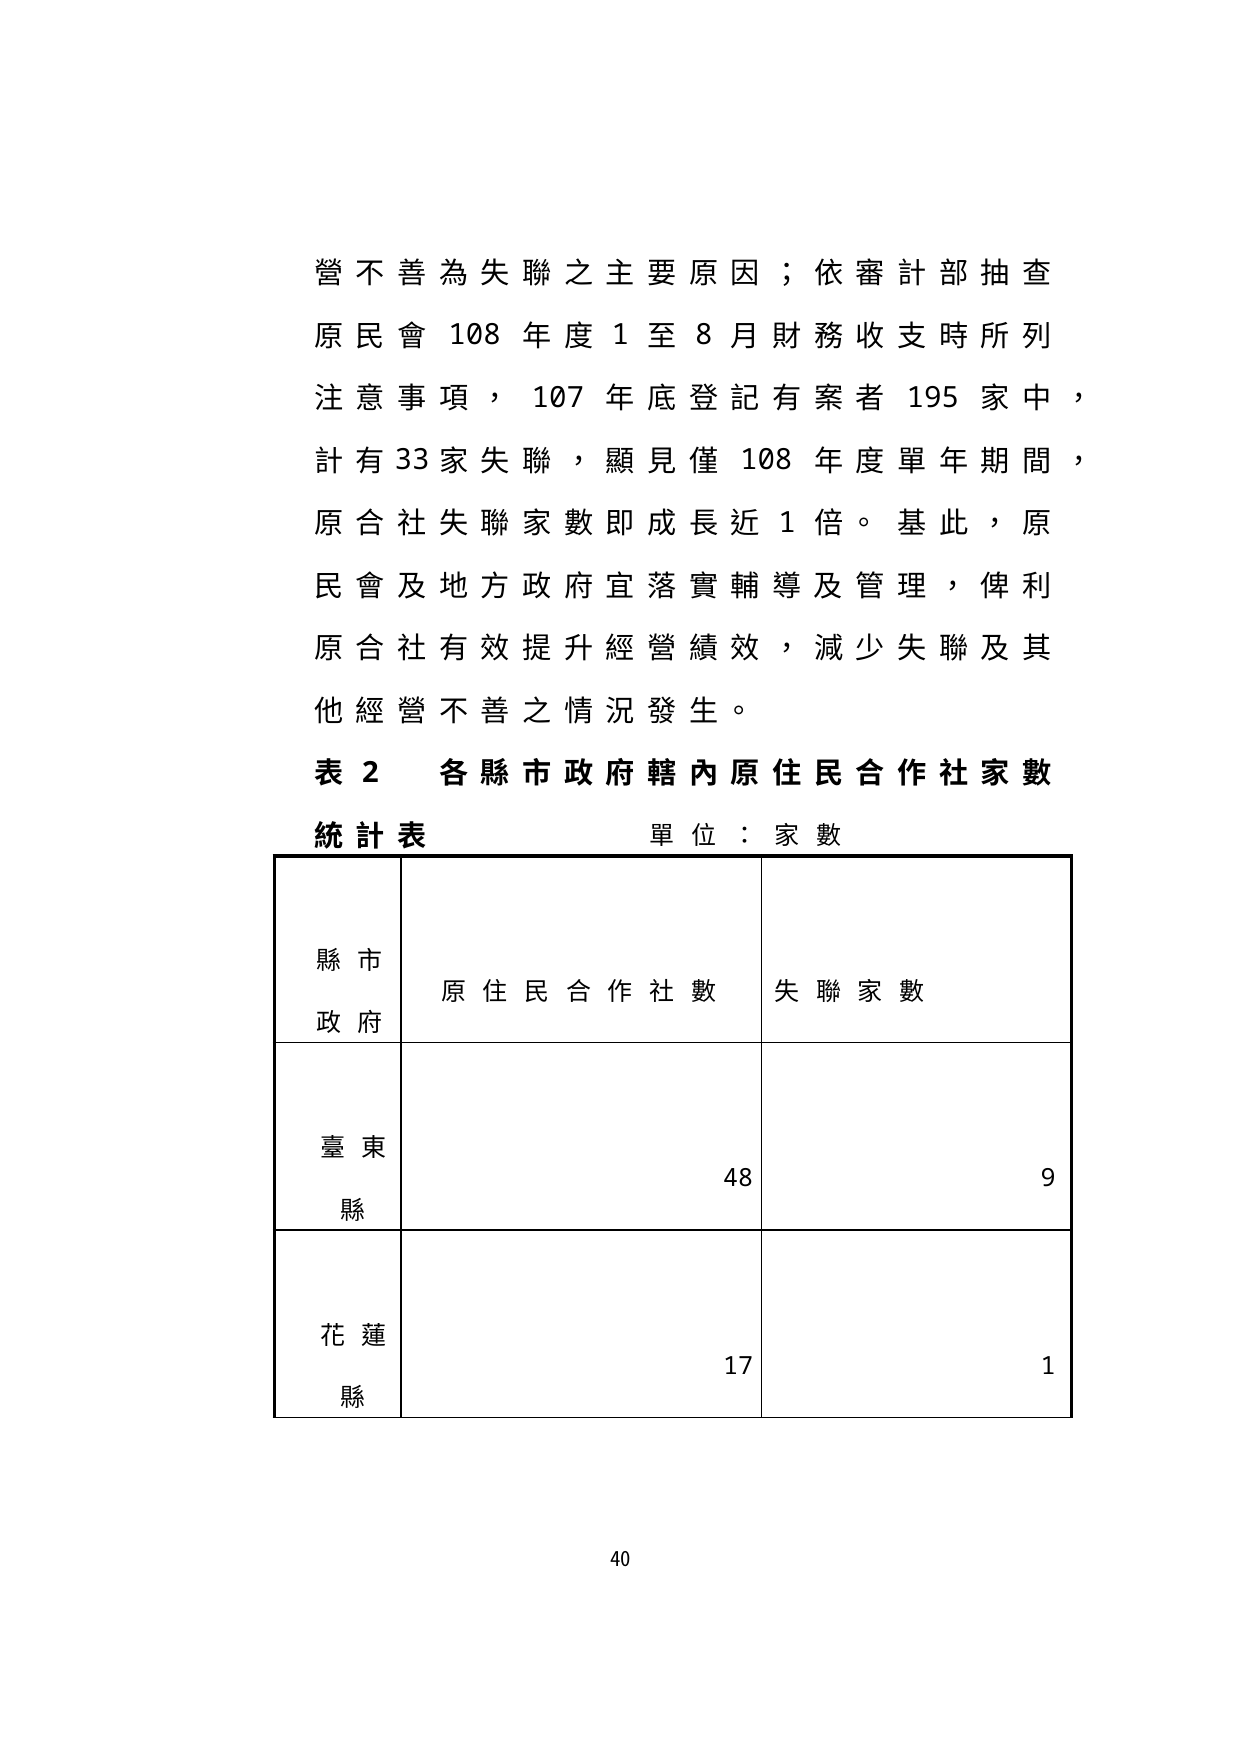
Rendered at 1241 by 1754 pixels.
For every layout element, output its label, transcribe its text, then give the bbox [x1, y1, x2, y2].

table_cell 1 [762, 1231, 1070, 1417]
table_header 失聯家數 [762, 858, 1070, 1042]
table_cell 9 [762, 1043, 1070, 1229]
table_cell 48 [402, 1043, 761, 1229]
table_header 縣市政府 [276, 858, 400, 1042]
text 依原民會統計，原住民合作社108年底登記有案家數209家，無法取得聯繫之失聯家數60家(詳表2)，比率約28.71%，經營不善為失聯之主要原因；依審計部抽查原民會108年度1至8月財務收支時所列注意事項，107年底登記有案者195家中，計有33家失聯，顯見僅108年度單年期間，原合社失聯家數即成長近1倍。基此，原民會及地方政府宜落實輔導及管理，俾利原合社有效提升經營績效，減少失聯及其他經營不善之情況發生。 [271, 229, 1058, 729]
table_header 原住民合作社數 [402, 858, 761, 1042]
table_cell 17 [402, 1231, 761, 1417]
text 表2 各縣市政府轄內原住民合作社家數統計表 單位：家數 [271, 729, 1058, 854]
table_cell 花蓮縣 [276, 1231, 400, 1417]
table_cell 臺東縣 [276, 1043, 400, 1229]
